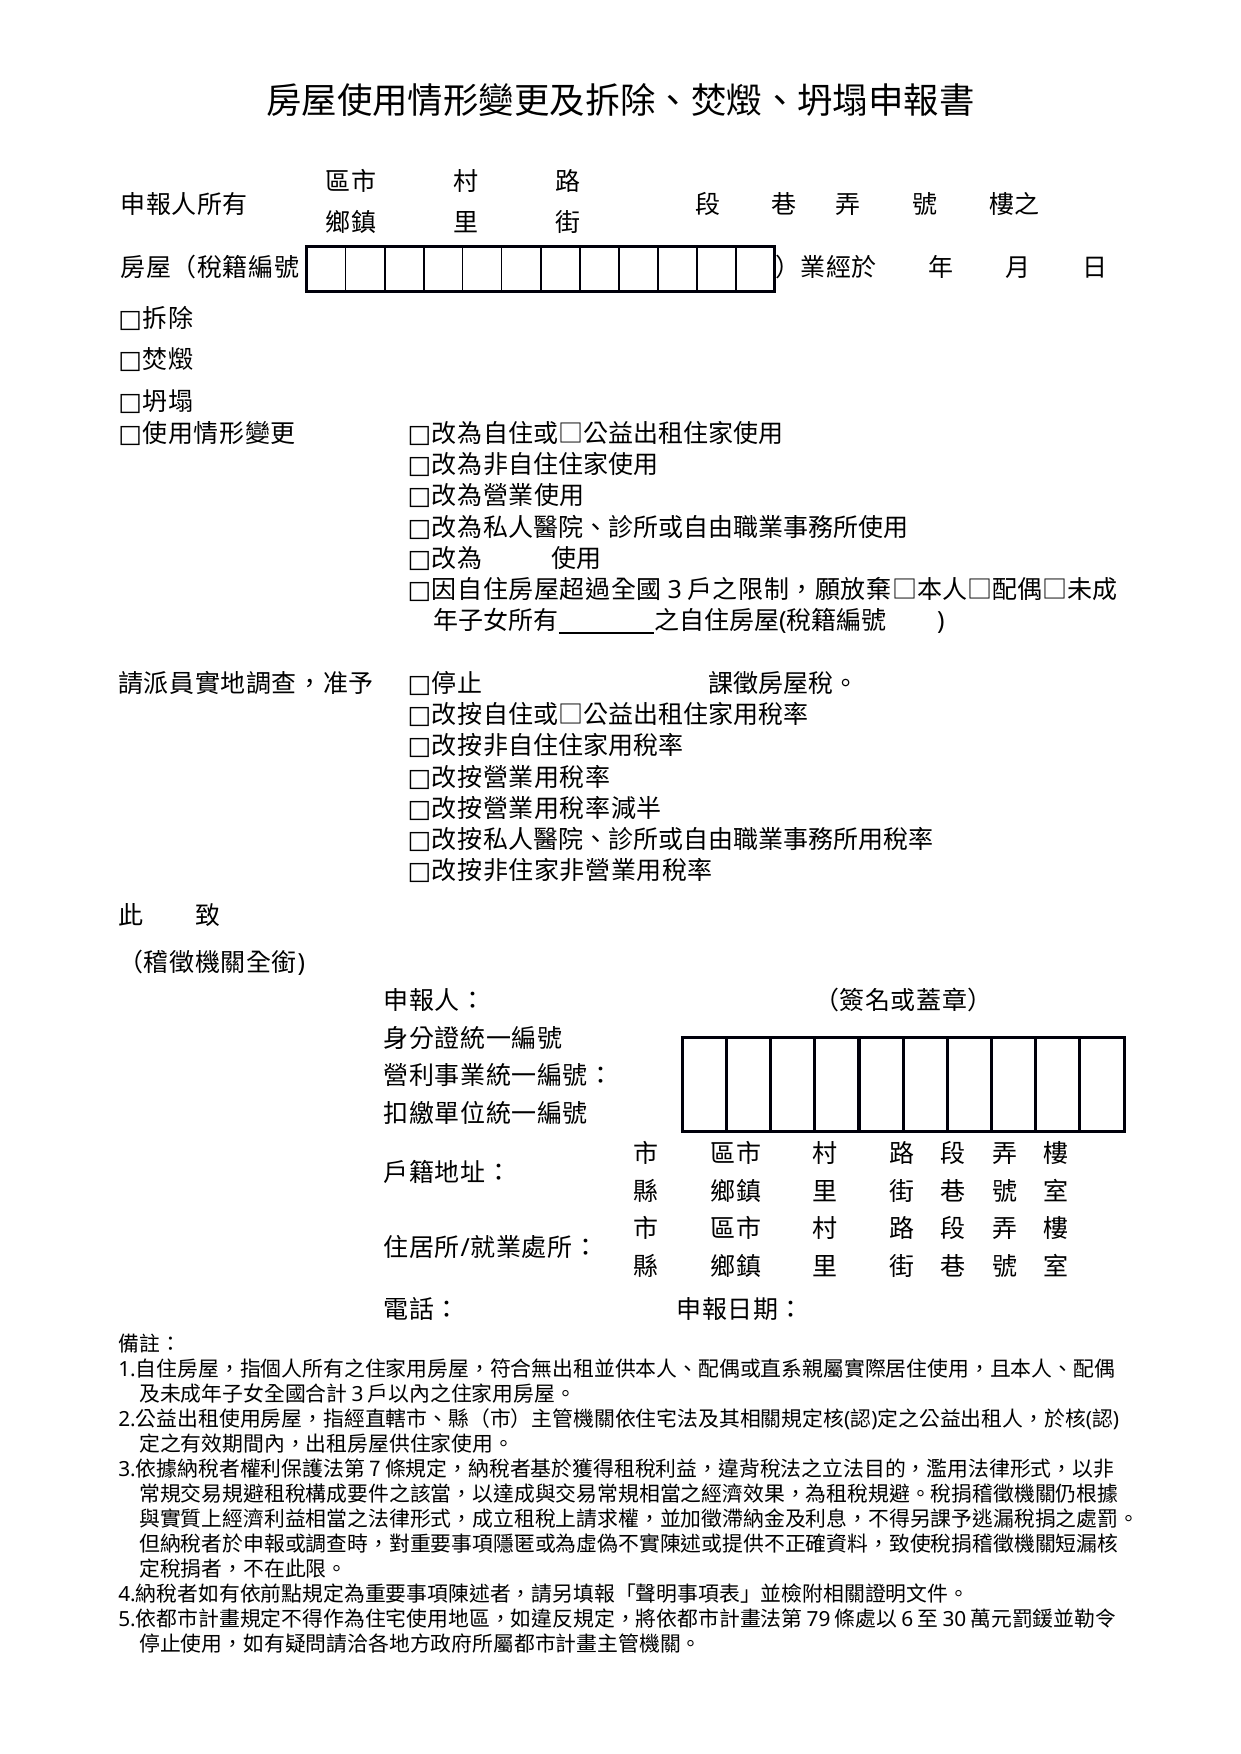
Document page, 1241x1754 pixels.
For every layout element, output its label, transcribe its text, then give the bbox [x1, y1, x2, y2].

table_cell 市 區市 村 路 段 弄 樓 縣 鄉鎮 里 街 巷 號 室 [609, 1130, 1124, 1208]
table_cell □改按營業用稅率減半 [396, 792, 1152, 823]
table_cell [861, 1039, 902, 1130]
table_cell [107, 480, 396, 511]
table_cell [620, 248, 657, 290]
table_cell □改按私人醫院、診所或自由職業事務所用稅率 [396, 824, 1152, 855]
table_header □使用情形變更 [107, 417, 396, 448]
table_header 申報人所有 [120, 162, 325, 245]
table_cell [107, 449, 396, 480]
table_cell [542, 248, 579, 290]
table_cell [425, 248, 462, 290]
table_cell [1081, 1039, 1123, 1130]
table_cell [346, 248, 384, 290]
table_header 申報人： 身分證統一編號 營利事業統一編號： 扣繳單位統一編號 [381, 980, 682, 1130]
table_cell [772, 1039, 813, 1130]
table_cell 住居所/就業處所： [381, 1208, 609, 1283]
table_header （簽名或蓋章） [683, 980, 1124, 1036]
text □焚燬 [118, 339, 1122, 376]
table_cell [698, 248, 735, 290]
table_cell [993, 1039, 1034, 1130]
text 此 致 [118, 891, 1122, 933]
table_cell [463, 248, 501, 290]
table_cell [107, 855, 396, 886]
table_header □改為自住或□公益出租住家使用 [396, 417, 1152, 448]
table_header 區市 村 路 鄉鎮 里 街 [325, 162, 644, 245]
table_cell □改為非自住住家使用 [396, 449, 1152, 480]
table_cell 請派員實地調查，准予 [107, 667, 396, 730]
table_cell 戶籍地址： [381, 1130, 609, 1208]
table_cell 市 區市 村 路 段 弄 樓 縣 鄉鎮 里 街 巷 號 室 [609, 1208, 1124, 1283]
table_cell [659, 248, 696, 290]
table_cell [905, 1039, 946, 1130]
table_cell 申報日期： [609, 1283, 1124, 1332]
table_cell [684, 1039, 725, 1130]
table_cell [728, 1039, 769, 1130]
table_cell [816, 1039, 857, 1130]
table_cell □改為營業使用 [396, 480, 1152, 511]
list 5.依都市計畫規定不得作為住宅使用地區，如違反規定，將依都市計畫法第79條處以6至30萬元罰鍰並勒令停止使用，如有疑問請洽各地方政府所屬都市計畫主管機關。 [118, 1607, 1122, 1657]
text □拆除 [118, 298, 1122, 334]
text 房屋使用情形變更及拆除、焚燬、坍塌申報書 [118, 89, 1122, 120]
table_cell [107, 511, 396, 542]
table_cell [308, 248, 345, 290]
table_cell [107, 636, 1152, 667]
table_cell [107, 792, 396, 823]
table_cell □改為私人醫院、診所或自由職業事務所使用 [396, 511, 1152, 542]
table_cell [949, 1039, 990, 1130]
table_header 段 巷 弄 號 樓之 [644, 162, 1126, 245]
table_cell 房屋（稅籍編號 [120, 245, 305, 290]
table_cell [107, 824, 396, 855]
table_cell [581, 248, 618, 290]
table_cell [107, 730, 396, 761]
table_cell □改為 使用 [396, 542, 1152, 573]
table_cell □停止 課徵房屋稅。 □改按自住或□公益出租住家用稅率 [396, 667, 1152, 730]
table_cell [107, 574, 396, 636]
list 4.納稅者如有依前點規定為重要事項陳述者，請另填報「聲明事項表」並檢附相關證明文件。 [118, 1582, 1122, 1607]
table_cell [502, 248, 540, 290]
table_cell □改按非住家非營業用稅率 [396, 855, 1152, 886]
table_cell 電話： [381, 1283, 609, 1332]
table_cell □改按非自住住家用稅率 [396, 730, 1152, 761]
table_cell [107, 542, 396, 573]
table_cell [386, 248, 423, 290]
text □坍塌 [118, 381, 1122, 417]
table_cell [737, 248, 773, 290]
table_cell [1037, 1039, 1078, 1130]
table_cell □改按營業用稅率 [396, 761, 1152, 792]
table_cell [107, 761, 396, 792]
text （稽徵機關全銜) [118, 938, 1122, 980]
table_cell ）業經於 年 月 日 [776, 245, 1126, 290]
list 3.依據納稅者權利保護法第7條規定，納稅者基於獲得租稅利益，違背稅法之立法目的，濫用法律形式，以非常規交易規避租稅構成要件之該當，以達成與交易常規相當之經濟效果，為租稅規避。稅捐稽徵機關仍根據與實質上經濟利益相當之法律形式，成立租稅上請求權，並加徵滯納金及利息，不得另課予逃漏稅捐之處罰。但納稅者於申報或調查時，對重要事項隱匿或為虛偽不實陳述或提供不正確資料，致使稅捐稽徵機關短漏核定稅捐者，不在此限。 [118, 1457, 1122, 1582]
table_cell □因自住房屋超過全國3戶之限制，願放棄□本人□配偶□未成年子女所有 之自住房屋(稅籍編號 ) [396, 574, 1152, 636]
text 備註： [118, 1332, 1122, 1357]
list 2.公益出租使用房屋，指經直轄市、縣（市）主管機關依住宅法及其相關規定核(認)定之公益出租人，於核(認)定之有效期間內，出租房屋供住家使用。 [118, 1407, 1122, 1457]
list 1.自住房屋，指個人所有之住家用房屋，符合無出租並供本人、配偶或直系親屬實際居住使用，且本人、配偶及未成年子女全國合計3戶以內之住家用房屋。 [118, 1357, 1122, 1407]
